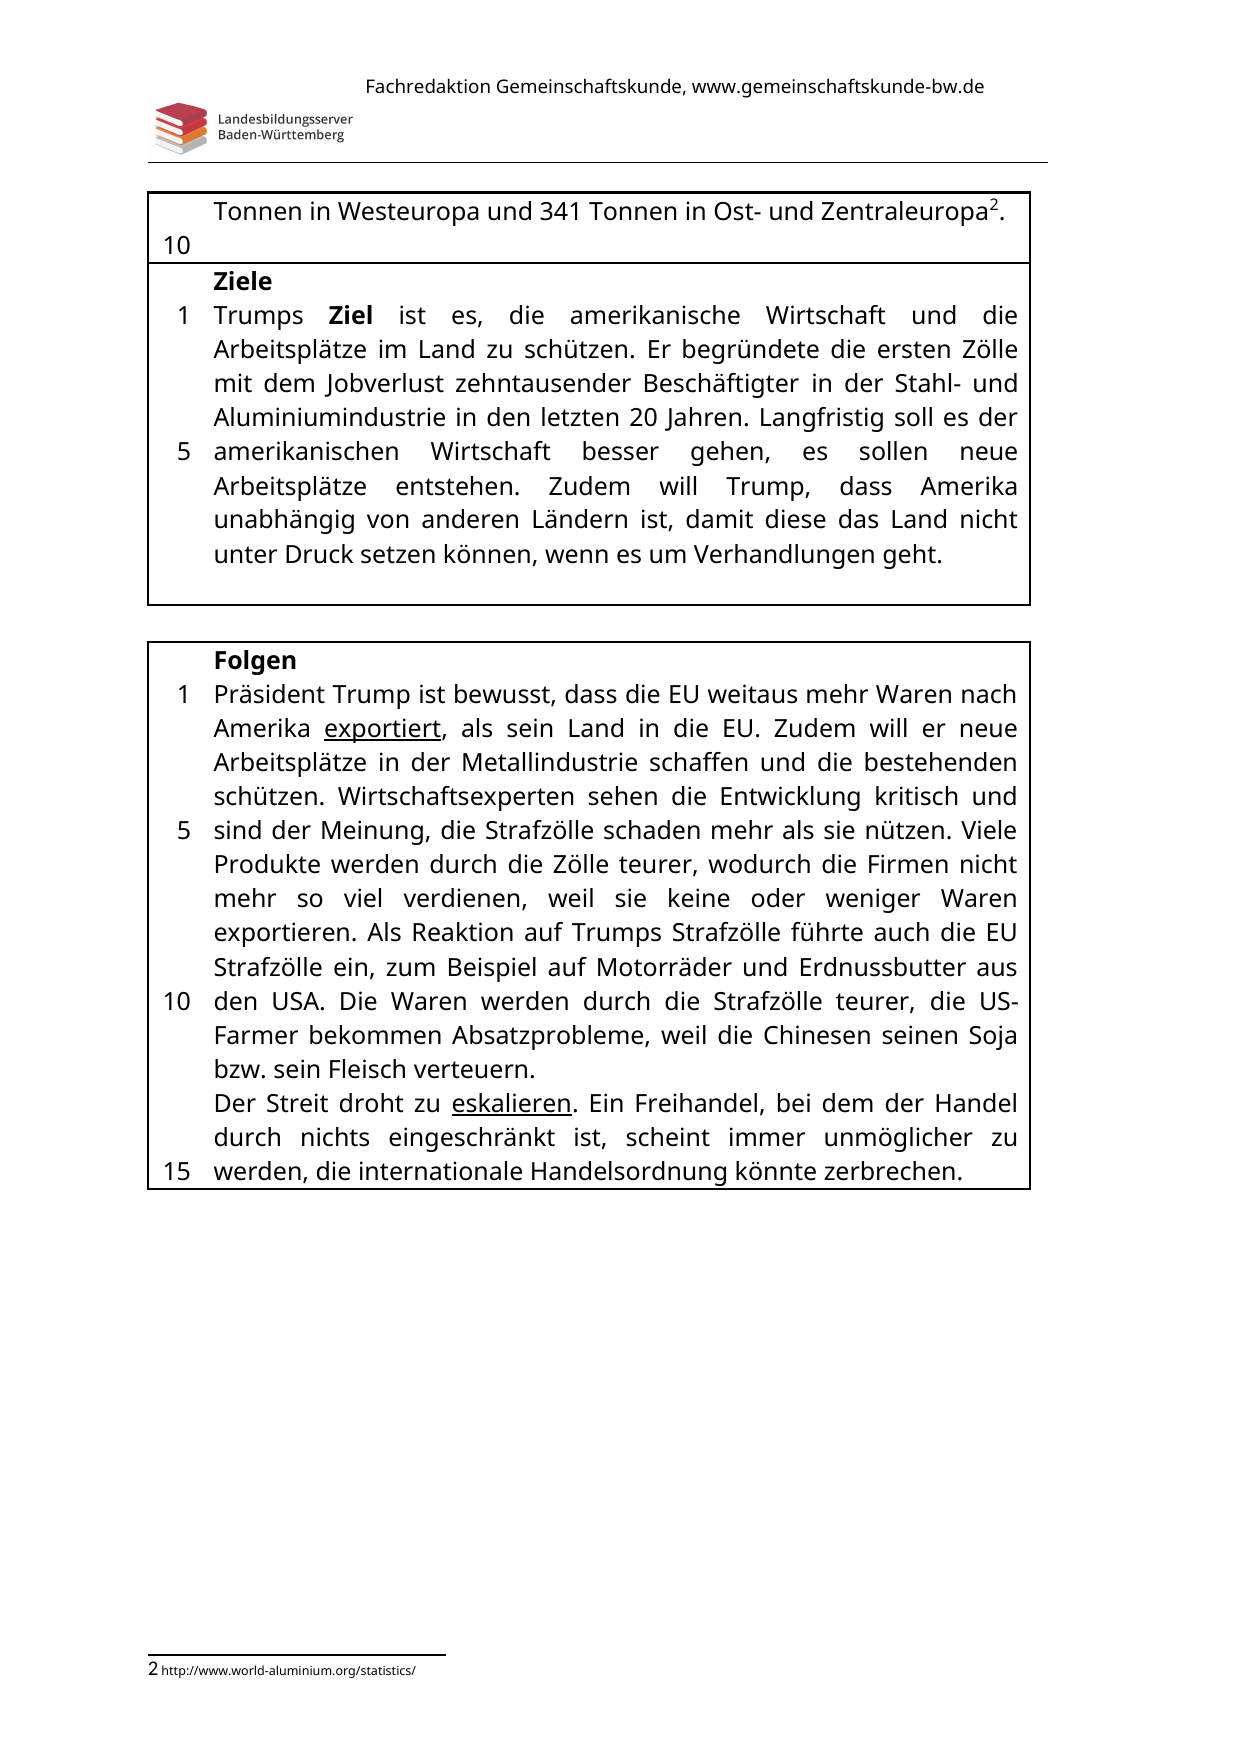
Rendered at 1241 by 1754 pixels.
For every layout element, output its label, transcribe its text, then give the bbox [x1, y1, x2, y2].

table_cell Folgen Präsident Trump ist bewusst, dass die EU weitaus mehr Waren nach Amerika exportiert, als sein Land in die EU. Zudem will er neue Arbeitsplätze in der Metallindustrie schaffen und die bestehenden schützen. Wirtschaftsexperten sehen die Entwicklung kritisch und sind der Meinung, die Strafzölle schaden mehr als sie nützen. Viele Produkte werden durch die Zölle teurer, wodurch die Firmen nicht mehr so viel verdienen, weil sie keine oder weniger Waren exportieren. Als Reaktion auf Trumps Strafzölle führte auch die EU Strafzölle ein, zum Beispiel auf Motorräder und Erdnussbutter aus den USA. Die Waren werden durch die Strafzölle teurer, die US-Farmer bekommen Absatzprobleme, weil die Chinesen seinen Soja bzw. sein Fleisch verteuern. Der Streit droht zu eskalieren. Ein Freihandel, bei dem der Handel durch nichts eingeschränkt ist, scheint immer unmöglicher zu werden, die internationale Handelsordnung könnte zerbrechen. [202, 643, 1029, 1188]
table_cell [148, 606, 202, 641]
table_cell 10 [149, 194, 202, 262]
table_cell [202, 606, 1030, 641]
table_cell 1 5 [149, 264, 202, 604]
table_cell Ziele Trumps Ziel ist es, die amerikanische Wirtschaft und die Arbeitsplätze im Land zu schützen. Er begründete die ersten Zölle mit dem Jobverlust zehntausender Beschäftigter in der Stahl- und Aluminiumindustrie in den letzten 20 Jahren. Langfristig soll es der amerikanischen Wirtschaft besser gehen, es sollen neue Arbeitsplätze entstehen. Zudem will Trump, dass Amerika unabhängig von anderen Ländern ist, damit diese das Land nicht unter Druck setzen können, wenn es um Verhandlungen geht. [202, 264, 1029, 604]
table_cell 1 5 10 15 [149, 643, 202, 1188]
table_cell Tonnen in Westeuropa und 341 Tonnen in Ost- und Zentraleuropa. [202, 194, 1029, 262]
